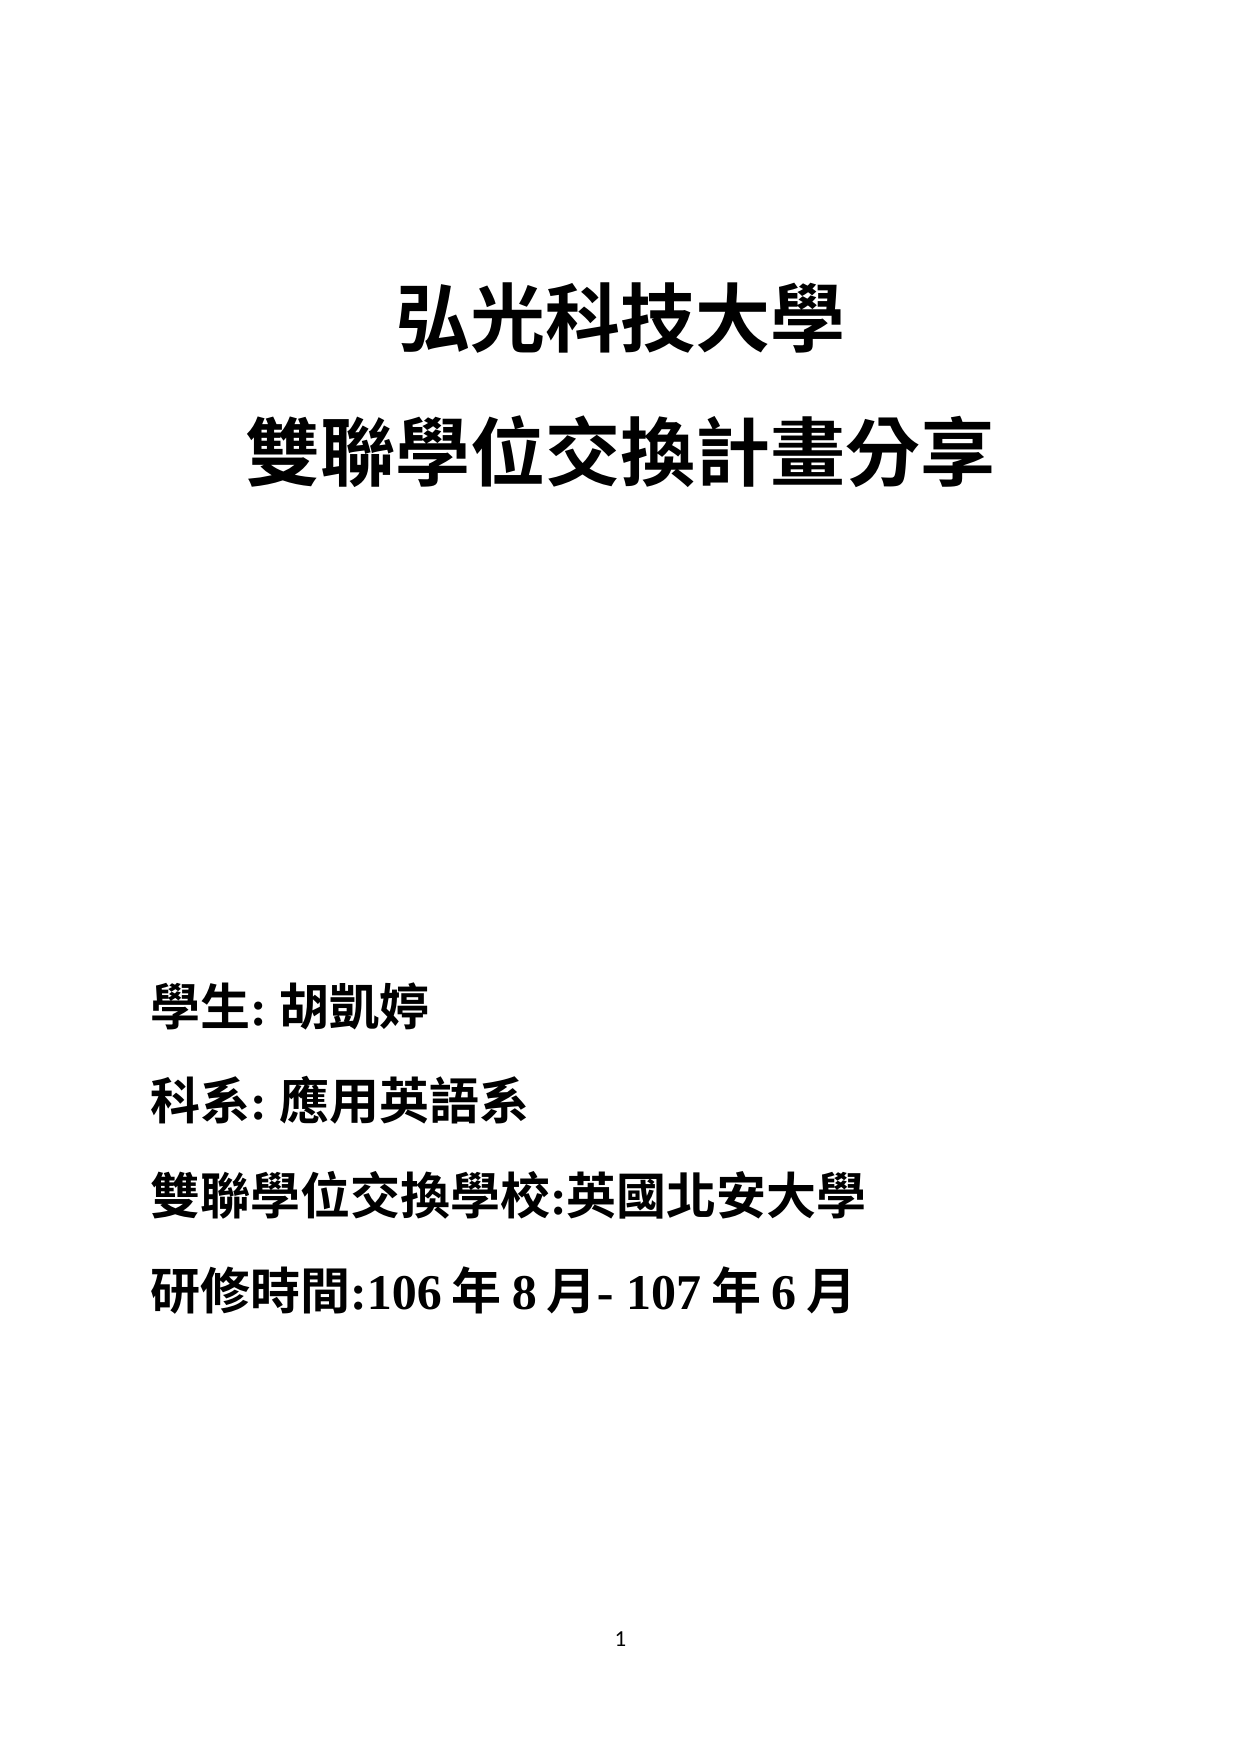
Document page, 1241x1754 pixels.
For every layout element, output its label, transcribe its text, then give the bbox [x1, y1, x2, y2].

text 弘光科技大學 [150, 260, 1090, 368]
text 雙聯學位交換學校:英國北安大學 [150, 1156, 1090, 1229]
text 雙聯學位交換計畫分享 [150, 394, 1090, 502]
text 學生: 胡凱婷 [150, 967, 1090, 1039]
text 科系: 應用英語系 [150, 1062, 1090, 1134]
text 研修時間:106年8月- 107年6月 [150, 1251, 1090, 1324]
